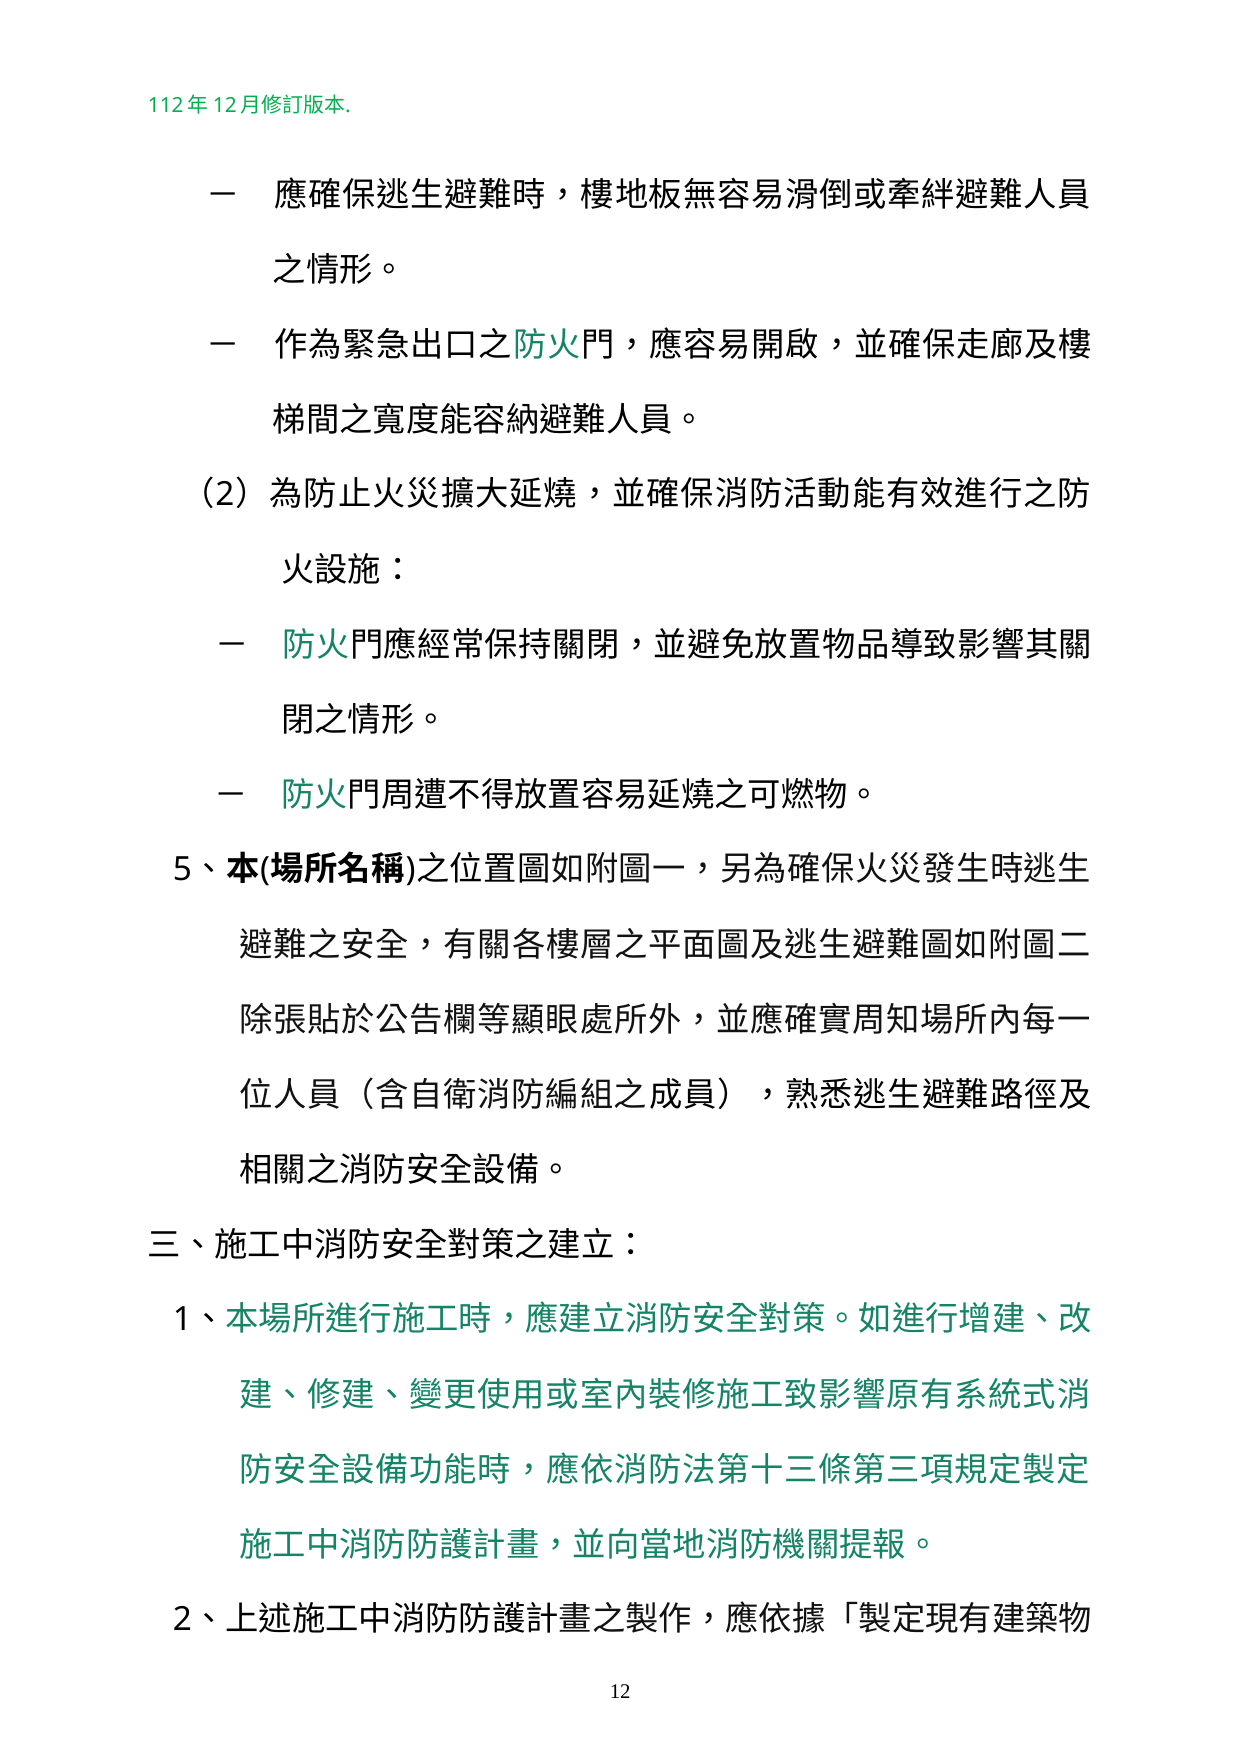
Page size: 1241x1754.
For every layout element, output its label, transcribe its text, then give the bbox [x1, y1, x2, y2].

text 三、施工中消防安全對策之建立： [148, 1198, 1092, 1273]
text 1、本場所進行施工時，應建立消防安全對策。如進行增建、改建、修建、變更使用或室內裝修施工致影響原有系統式消防安全設備功能時，應依消防法第十三條第三項規定製定施工中消防防護計畫，並向當地消防機關提報。 [173, 1273, 1092, 1573]
text － 作為緊急出口之防火門，應容易開啟，並確保走廊及樓梯間之寬度能容納避難人員。 [206, 298, 1092, 448]
text （2）為防止火災擴大延燒，並確保消防活動能有效進行之防火設施： [181, 448, 1092, 598]
text － 應確保逃生避難時，樓地板無容易滑倒或牽絆避難人員之情形。 [206, 148, 1092, 298]
text － 防火門周遭不得放置容易延燒之可燃物。 [148, 748, 1092, 823]
text － 防火門應經常保持關閉，並避免放置物品導致影響其關閉之情形。 [181, 598, 1092, 748]
text 5、本(場所名稱)之位置圖如附圖一，另為確保火災發生時逃生避難之安全，有關各樓層之平面圖及逃生避難圖如附圖二，除張貼於公告欄等顯眼處所外，並應確實周知場所內每一位人員（含自衛消防編組之成員），熟悉逃生避難路徑及相關之消防安全設備。 [173, 823, 1092, 1198]
text 2、上述施工中消防防護計畫之製作，應依據「製定現有建築物 [173, 1573, 1092, 1648]
